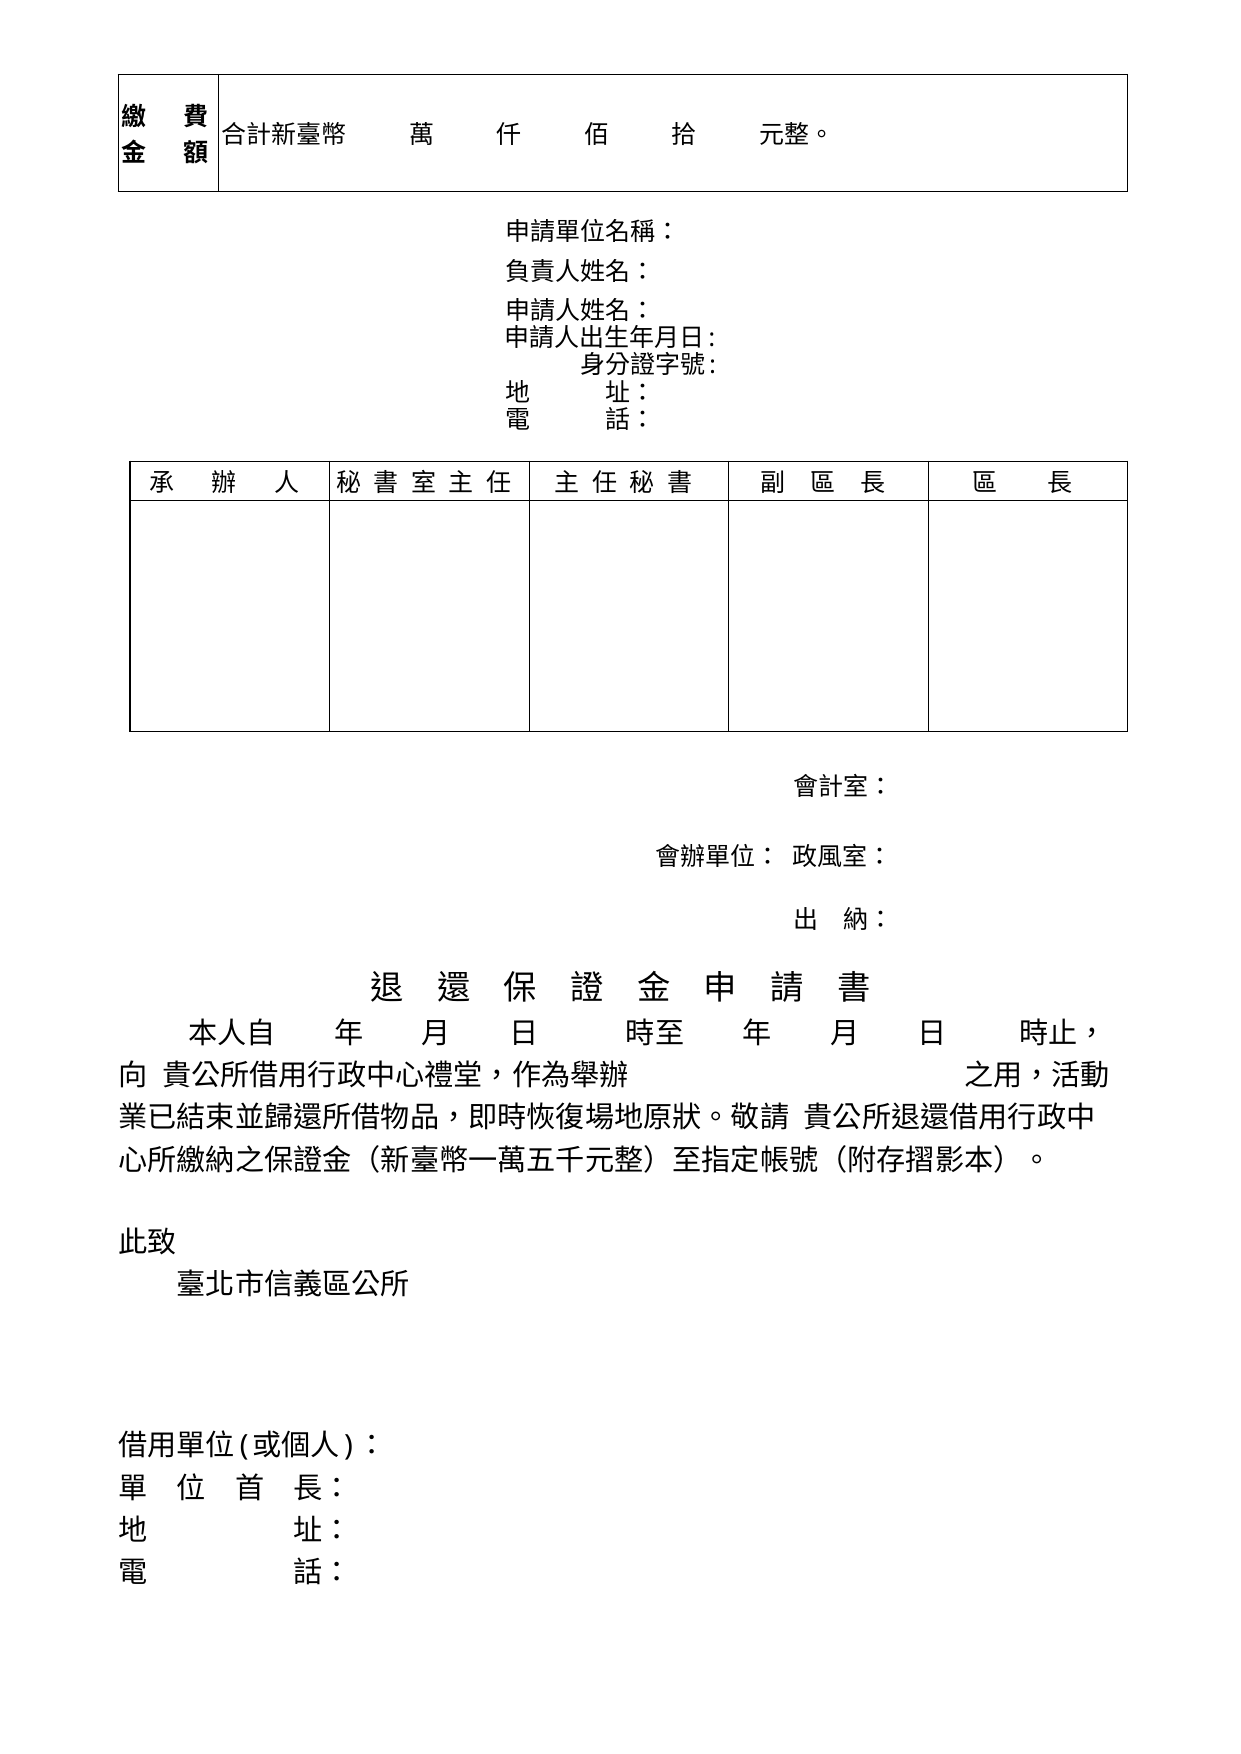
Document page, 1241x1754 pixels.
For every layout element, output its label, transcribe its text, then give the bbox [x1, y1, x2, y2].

text 電 話： [118, 406, 1122, 433]
text 會辦單位： 政風室： [130, 836, 1110, 873]
table_cell 合計新臺幣 萬 仟 佰 拾 元整。 [219, 75, 1127, 191]
text 地 址： [130, 379, 1110, 406]
table_cell [330, 501, 529, 731]
table_cell [929, 501, 1127, 731]
table_header 區 長 [929, 462, 1127, 499]
text 申請單位名稱： [130, 219, 1110, 246]
text 本人自 年 月 日 時至 年 月 日 時止，向 貴公所借用行政中心禮堂，作為舉辦 之用，活動業已結束並歸還所借物品，即時恢復場地原狀。敬請 貴公所退還借用行政中心所繳納之保證金（新臺幣一萬五千元整）至指定帳號（附存摺影本）。 [118, 1009, 1122, 1178]
table_cell 繳 費 金 額 [119, 75, 218, 191]
text 此致 [118, 1218, 1122, 1260]
table_cell [530, 501, 728, 731]
text 負責人姓名： [130, 258, 1110, 286]
text 單 位 首 長： [118, 1464, 1122, 1506]
text 地 址： [118, 1506, 1122, 1549]
table_header 秘 書 室 主 任 [330, 462, 529, 499]
table_header 承 辦 人 [131, 462, 329, 499]
text 出 納： [118, 907, 1122, 934]
text 電 話： [118, 1549, 1122, 1591]
table_cell [729, 501, 928, 731]
text 退 還 保 證 金 申 請 書 [118, 961, 1122, 1009]
text 申請人姓名： [130, 298, 1110, 325]
text 臺北市信義區公所 [118, 1260, 1122, 1303]
text 借用單位(或個人)： [118, 1422, 1122, 1464]
text 申請人出生年月日: [130, 325, 1110, 352]
table_header 主 任 秘 書 [530, 462, 728, 499]
text 會計室： [118, 766, 1110, 802]
text 身分證字號: [130, 352, 1110, 379]
table_cell [131, 501, 329, 731]
table_header 副 區 長 [729, 462, 928, 499]
